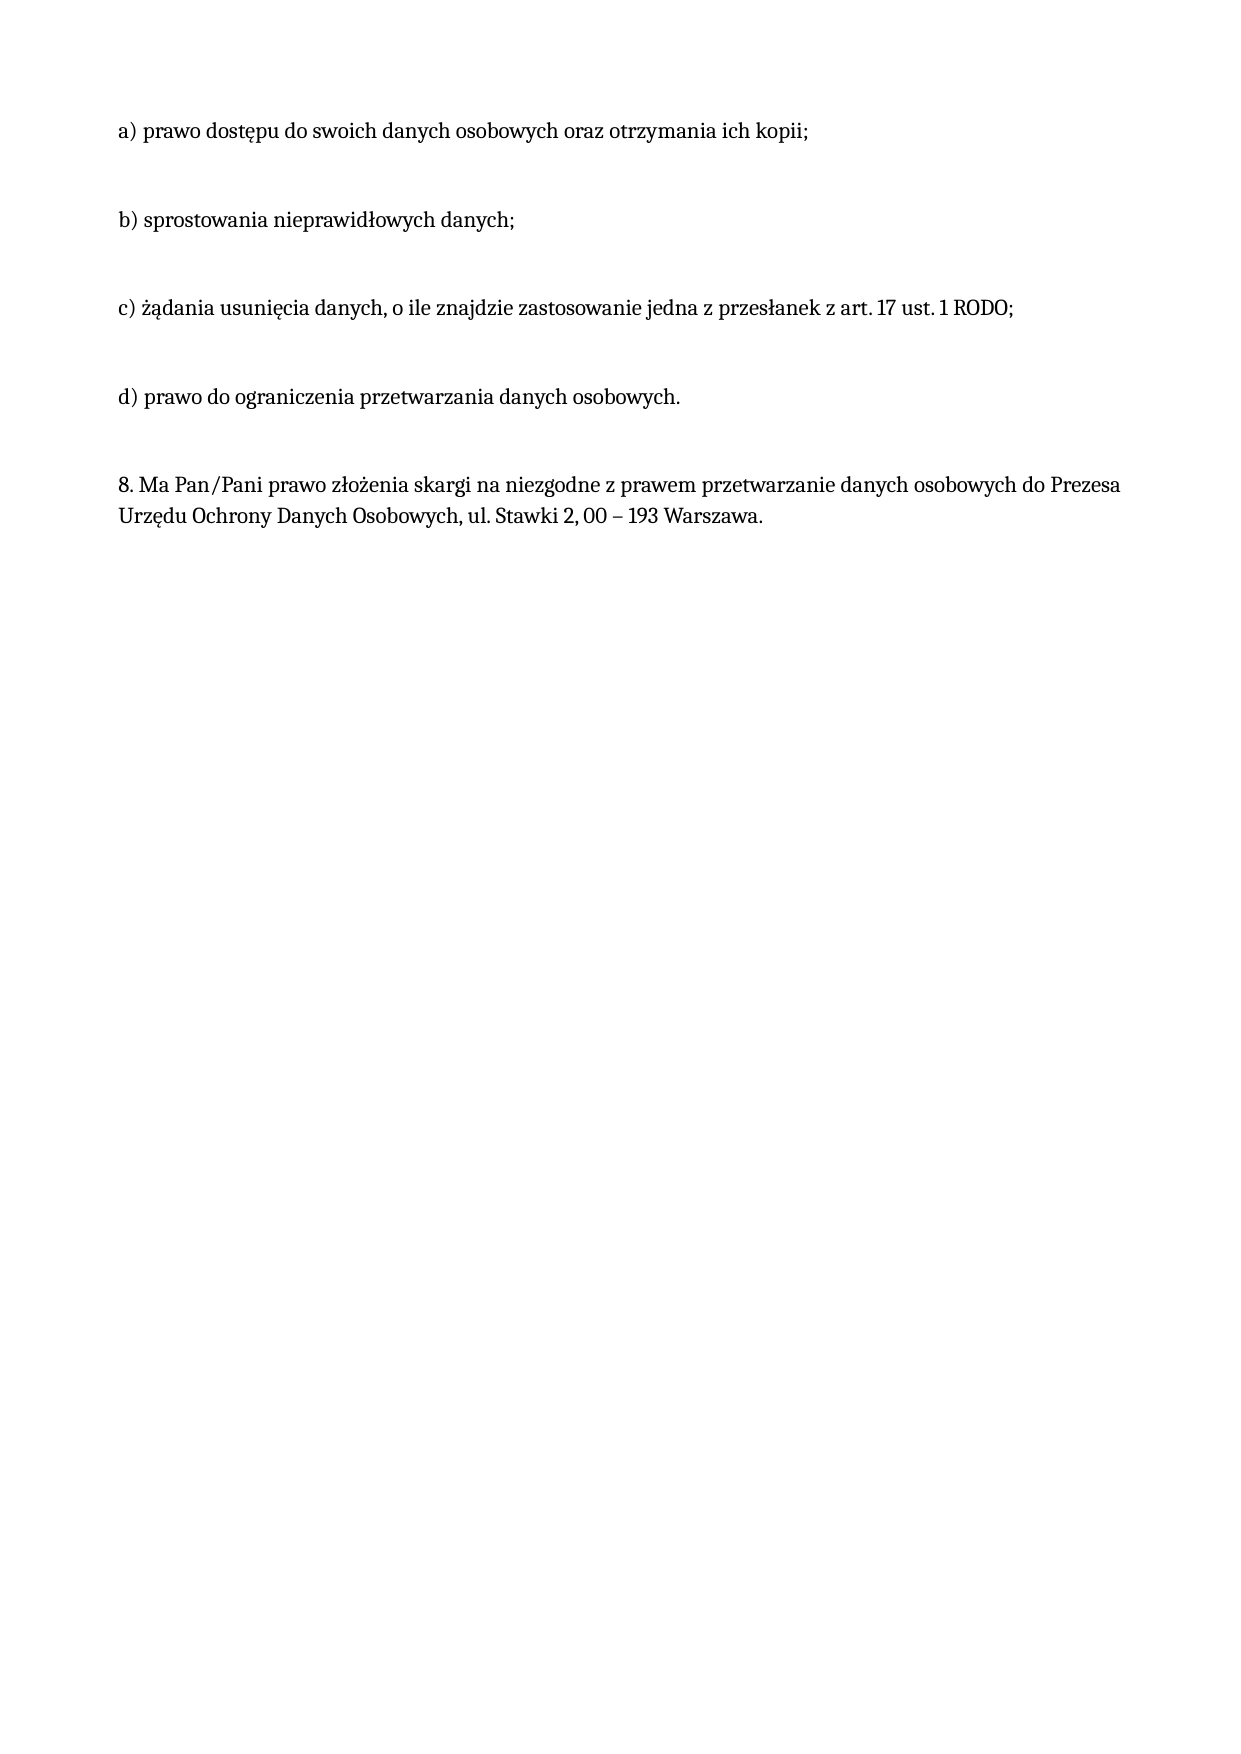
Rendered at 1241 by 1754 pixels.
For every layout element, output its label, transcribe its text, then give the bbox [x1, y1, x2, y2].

text c) żądania usunięcia danych, o ile znajdzie zastosowanie jedna z przesłanek z art. 17 ust. 1 RODO; [118, 295, 1122, 322]
text 8. Ma Pan/Pani prawo złożenia skargi na niezgodne z prawem przetwarzanie danych osobowych do Prezesa Urzędu Ochrony Danych Osobowych, ul. Stawki 2, 00 – 193 Warszawa. [118, 472, 1122, 529]
text a) prawo dostępu do swoich danych osobowych oraz otrzymania ich kopii; [118, 118, 1122, 144]
text d) prawo do ograniczenia przetwarzania danych osobowych. [118, 384, 1122, 410]
text b) sprostowania nieprawidłowych danych; [118, 207, 1122, 233]
